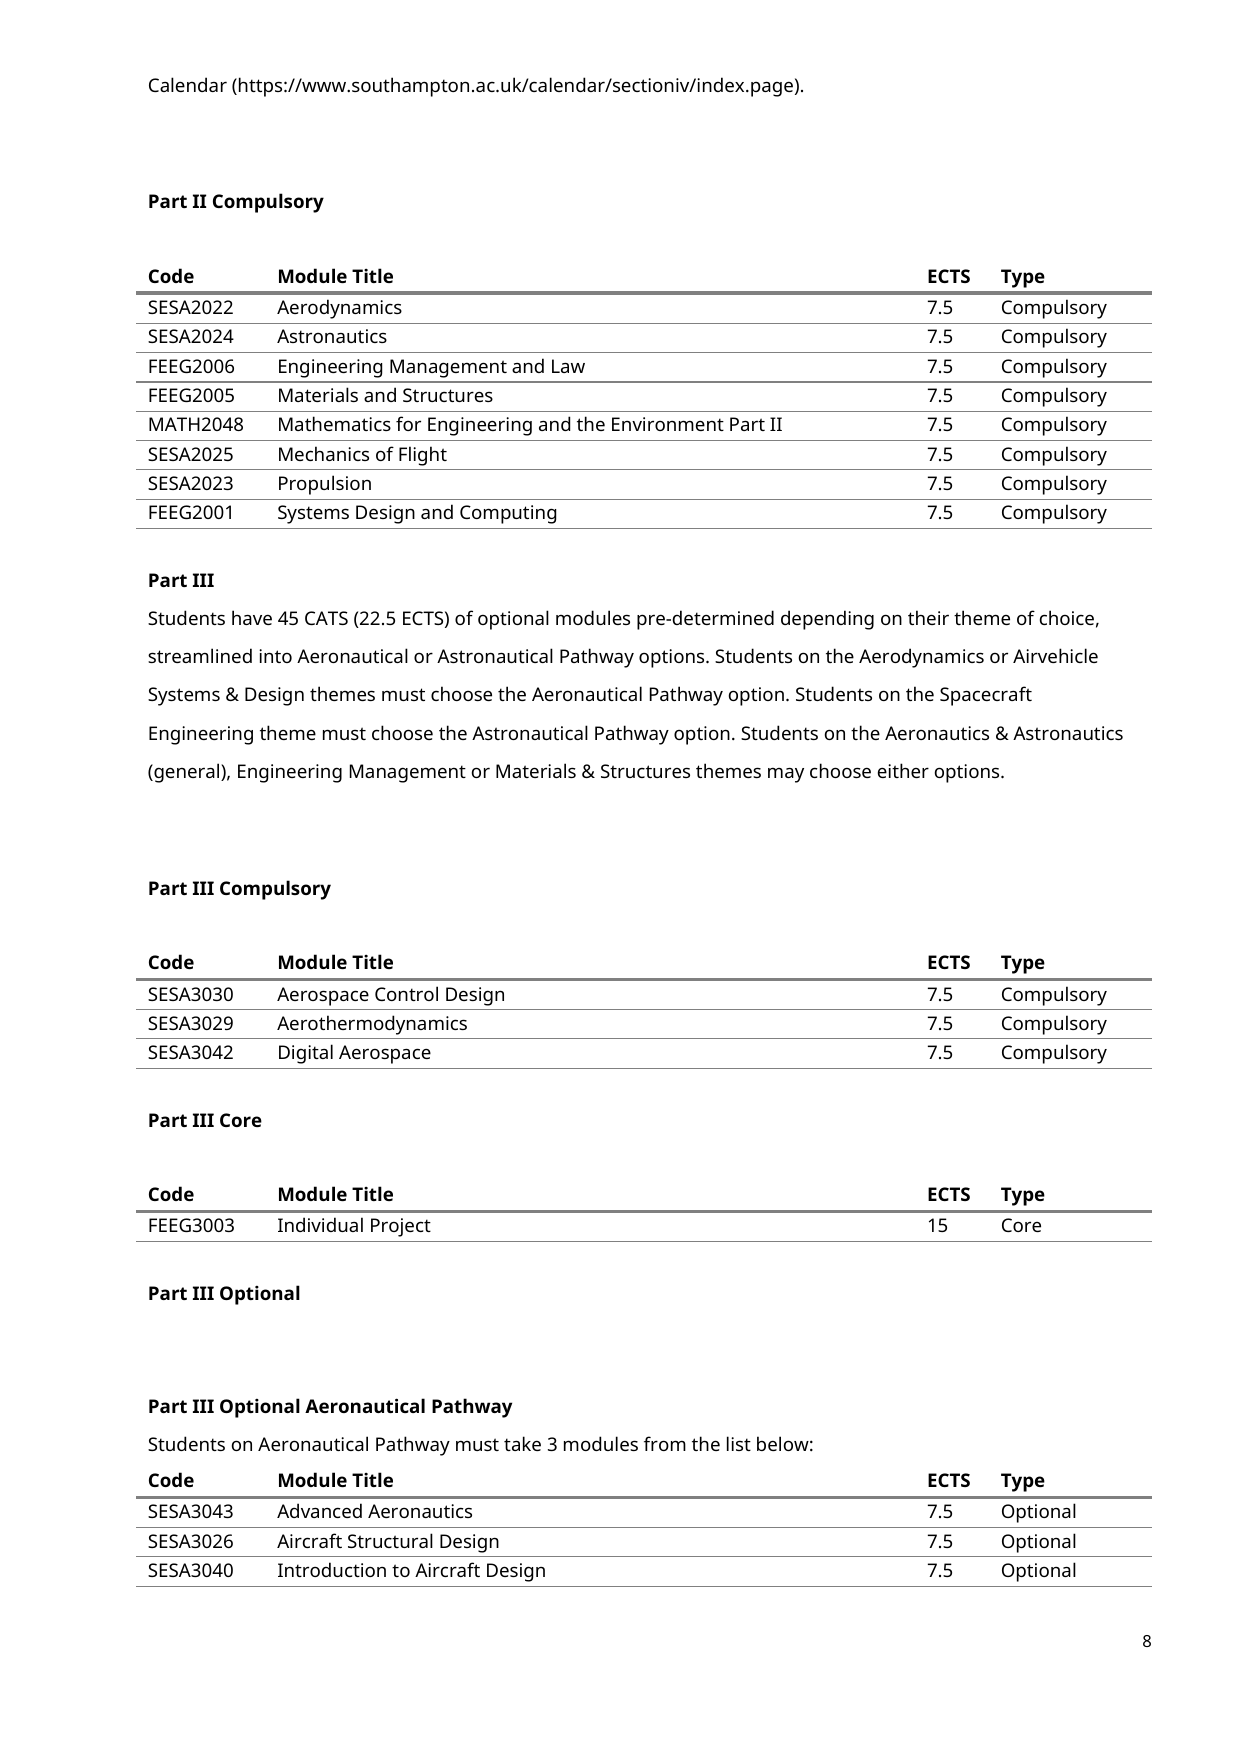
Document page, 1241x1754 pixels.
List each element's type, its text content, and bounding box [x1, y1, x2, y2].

table_cell 7.5 [916, 295, 989, 323]
table_cell Part III Optional Aeronautical Pathway Students on Aeronautical Pathway must take 3 modules from the list below: [136, 1355, 1152, 1467]
table_cell Type [989, 1468, 1152, 1496]
table_cell 7.5 [916, 1039, 989, 1068]
table_cell Materials and Structures [266, 383, 916, 411]
table_cell Compulsory [989, 412, 1152, 440]
table_cell ECTS [916, 950, 989, 978]
table_cell ECTS [916, 1468, 989, 1496]
table_cell Type [989, 950, 1152, 978]
table_cell SESA2024 [136, 324, 266, 352]
table_cell FEEG2006 [136, 353, 266, 381]
table_cell Astronautics [266, 324, 916, 352]
table_cell FEEG2005 [136, 383, 266, 411]
table_cell Compulsory [989, 324, 1152, 352]
table_cell Optional [989, 1528, 1152, 1556]
table_cell SESA2022 [136, 295, 266, 323]
table_cell [136, 1587, 1152, 1623]
table_cell Part III Students have 45 CATS (22.5 ECTS) of optional modules pre-determined depending on their theme of choice, streamlined into Aeronautical or Astronautical Pathway options. Students on the Aerodynamics or Airvehicle Systems & Design themes must choose the Aeronautical Pathway option. Students on the Spacecraft Engineering theme must choose the Astronautical Pathway option. Students on the Aeronautics & Astronautics (general), Engineering Management or Materials & Structures themes may choose either options. [136, 529, 1152, 837]
table_cell SESA3026 [136, 1528, 266, 1556]
table_cell Part III Core [136, 1069, 1152, 1181]
table_cell ECTS [916, 1181, 989, 1209]
table_cell SESA3029 [136, 1010, 266, 1038]
table_cell Core [989, 1213, 1152, 1241]
table_cell Compulsory [989, 383, 1152, 411]
table_cell Type [989, 263, 1152, 291]
table_cell SESA2023 [136, 470, 266, 498]
table_cell MATH2048 [136, 412, 266, 440]
table_cell Module Title [266, 950, 916, 978]
table_cell 7.5 [916, 1557, 989, 1586]
table_cell Code [136, 1181, 266, 1209]
table_cell 7.5 [916, 383, 989, 411]
table_cell Propulsion [266, 470, 916, 498]
table_cell 7.5 [916, 1528, 989, 1556]
table_cell Aerospace Control Design [266, 981, 916, 1009]
table_cell Engineering Management and Law [266, 353, 916, 381]
table_cell Part III Optional [136, 1242, 1152, 1355]
table_cell Aircraft Structural Design [266, 1528, 916, 1556]
table_cell Compulsory [989, 1039, 1152, 1068]
table_cell Aerothermodynamics [266, 1010, 916, 1038]
table_cell SESA3042 [136, 1039, 266, 1068]
table_cell Calendar (https://www.southampton.ac.uk/calendar/sectioniv/index.page). [136, 71, 1152, 151]
table_cell Introduction to Aircraft Design [266, 1557, 916, 1586]
table_cell Compulsory [989, 353, 1152, 381]
table_cell 7.5 [916, 324, 989, 352]
table_cell Code [136, 950, 266, 978]
table_cell Code [136, 1468, 266, 1496]
table_cell Compulsory [989, 470, 1152, 498]
table_cell 7.5 [916, 412, 989, 440]
table_cell Compulsory [989, 981, 1152, 1009]
table_cell Digital Aerospace [266, 1039, 916, 1068]
table_cell 7.5 [916, 1010, 989, 1038]
table_cell Module Title [266, 1468, 916, 1496]
table_cell Individual Project [266, 1213, 916, 1241]
table_cell Aerodynamics [266, 295, 916, 323]
table_cell 7.5 [916, 500, 989, 528]
table_cell Mathematics for Engineering and the Environment Part II [266, 412, 916, 440]
table_cell 7.5 [916, 470, 989, 498]
table_cell Compulsory [989, 295, 1152, 323]
table_cell Module Title [266, 263, 916, 291]
table_cell 7.5 [916, 441, 989, 469]
table_cell Part II Compulsory [136, 151, 1152, 263]
table_cell 7.5 [916, 1499, 989, 1527]
table_cell ECTS [916, 263, 989, 291]
table_cell Type [989, 1181, 1152, 1209]
table_cell SESA3043 [136, 1499, 266, 1527]
table_cell 15 [916, 1213, 989, 1241]
table_cell FEEG2001 [136, 500, 266, 528]
table_cell Compulsory [989, 441, 1152, 469]
table_cell Compulsory [989, 1010, 1152, 1038]
table_cell FEEG3003 [136, 1213, 266, 1241]
table_cell SESA3040 [136, 1557, 266, 1586]
table_cell Mechanics of Flight [266, 441, 916, 469]
table_cell SESA2025 [136, 441, 266, 469]
table_cell Module Title [266, 1181, 916, 1209]
table_cell Compulsory [989, 500, 1152, 528]
table_cell 7.5 [916, 353, 989, 381]
table_cell Optional [989, 1557, 1152, 1586]
table_cell Systems Design and Computing [266, 500, 916, 528]
table_cell Code [136, 263, 266, 291]
table_cell 7.5 [916, 981, 989, 1009]
table_cell Optional [989, 1499, 1152, 1527]
table_cell SESA3030 [136, 981, 266, 1009]
table_cell Advanced Aeronautics [266, 1499, 916, 1527]
table_cell Part III Compulsory [136, 837, 1152, 949]
